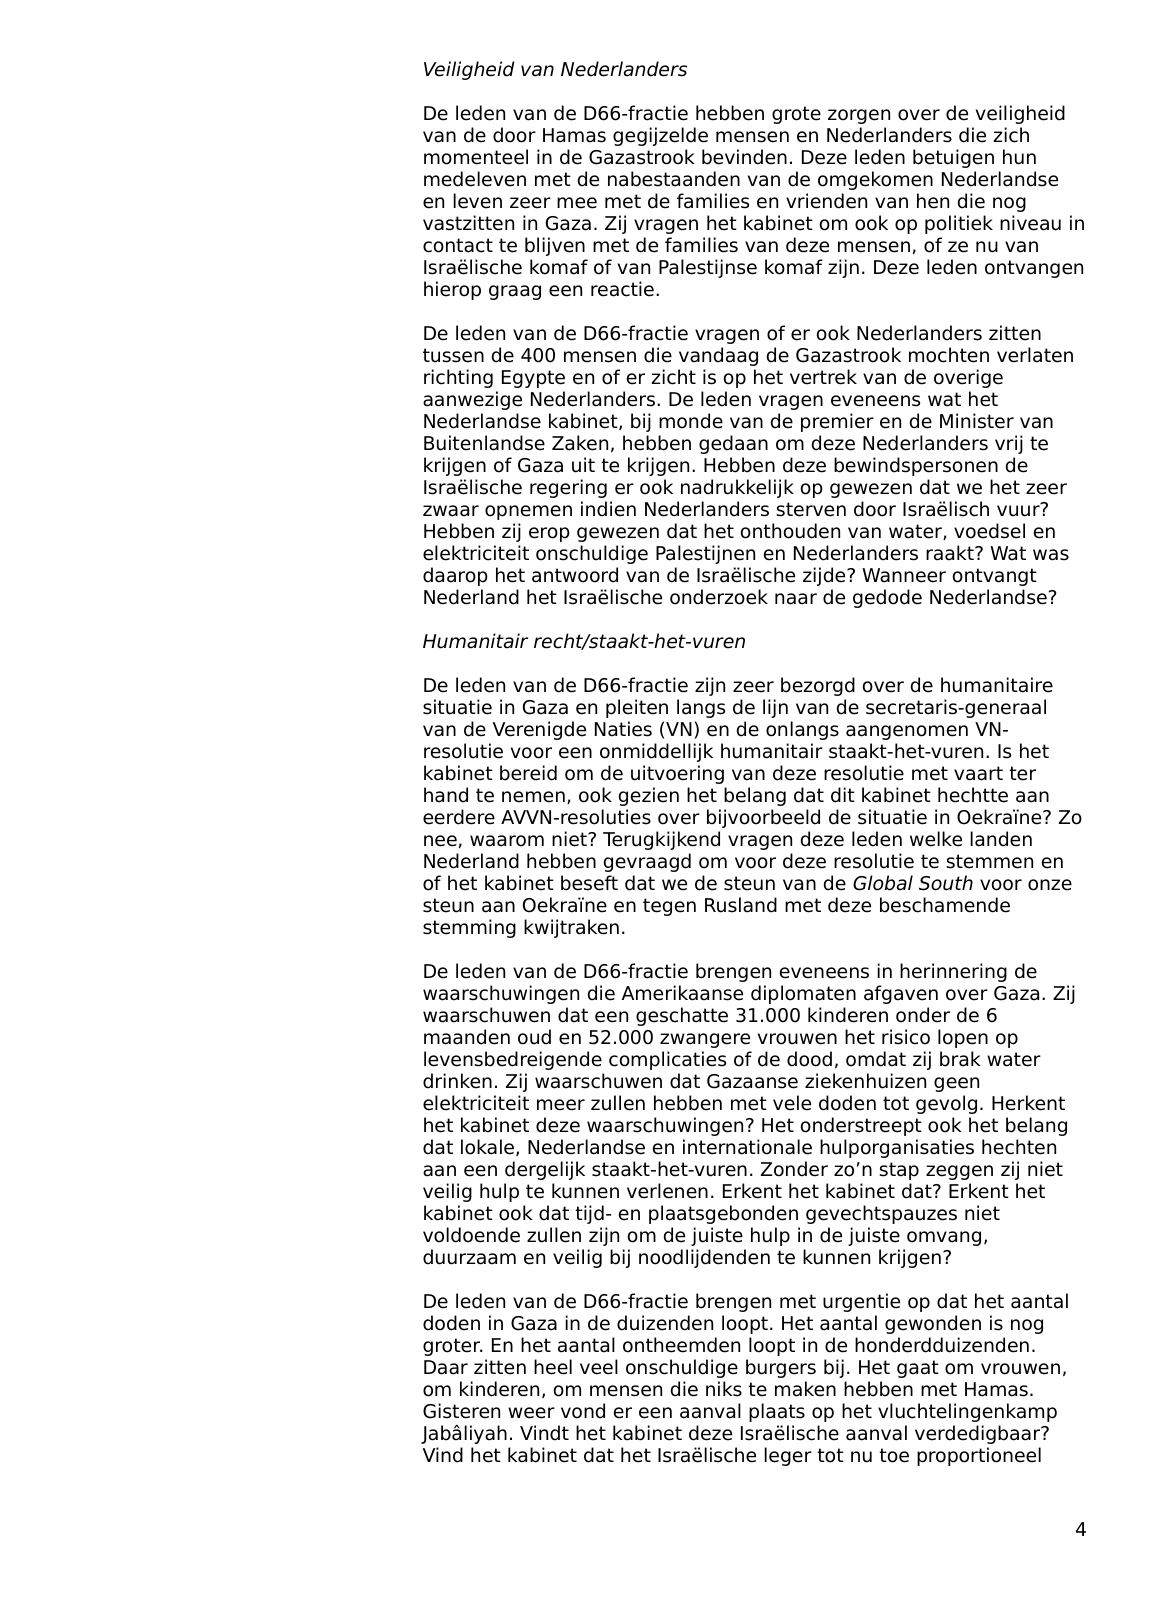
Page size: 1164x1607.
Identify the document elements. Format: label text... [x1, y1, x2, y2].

subtitle Humanitair recht/staakt-het-vuren [422, 631, 1087, 653]
subtitle Veiligheid van Nederlanders [422, 59, 1087, 81]
text De leden van de D66-fractie vragen of er ook Nederlanders zitten tussen de 400 mensen die vandaag de Gazastrook mochten verlaten richting Egypte en of er zicht is op het vertrek van de overige aanwezige Nederlanders. De leden vragen eveneens wat het Nederlandse kabinet, bij monde van de premier en de Minister van Buitenlandse Zaken, hebben gedaan om deze Nederlanders vrij te krijgen of Gaza uit te krijgen. Hebben deze bewindspersonen de Israëlische regering er ook nadrukkelijk op gewezen dat we het zeer zwaar opnemen indien Nederlanders sterven door Israëlisch vuur? Hebben zij erop gewezen dat het onthouden van water, voedsel en elektriciteit onschuldige Palestijnen en Nederlanders raakt? Wat was daarop het antwoord van de Israëlische zijde? Wanneer ontvangt Nederland het Israëlische onderzoek naar de gedode Nederlandse? [422, 323, 1087, 609]
text De leden van de D66-fractie brengen eveneens in herinnering de waarschuwingen die Amerikaanse diplomaten afgaven over Gaza. Zij waarschuwen dat een geschatte 31.000 kinderen onder de 6 maanden oud en 52.000 zwangere vrouwen het risico lopen op levensbedreigende complicaties of de dood, omdat zij brak water drinken. Zij waarschuwen dat Gazaanse ziekenhuizen geen elektriciteit meer zullen hebben met vele doden tot gevolg. Herkent het kabinet deze waarschuwingen? Het onderstreept ook het belang dat lokale, Nederlandse en internationale hulporganisaties hechten aan een dergelijk staakt-het-vuren. Zonder zo’n stap zeggen zij niet veilig hulp te kunnen verlenen. Erkent het kabinet dat? Erkent het kabinet ook dat tijd- en plaatsgebonden gevechtspauzes niet voldoende zullen zijn om de juiste hulp in de juiste omvang, duurzaam en veilig bij noodlijdenden te kunnen krijgen? [422, 961, 1087, 1269]
text De leden van de D66-fractie zijn zeer bezorgd over de humanitaire situatie in Gaza en pleiten langs de lijn van de secretaris-generaal van de Verenigde Naties (VN) en de onlangs aangenomen VN-resolutie voor een onmiddellijk humanitair staakt-het-vuren. Is het kabinet bereid om de uitvoering van deze resolutie met vaart ter hand te nemen, ook gezien het belang dat dit kabinet hechtte aan eerdere AVVN-resoluties over bijvoorbeeld de situatie in Oekraïne? Zo nee, waarom niet? Terugkijkend vragen deze leden welke landen Nederland hebben gevraagd om voor deze resolutie te stemmen en of het kabinet beseft dat we de steun van de Global South voor onze steun aan Oekraïne en tegen Rusland met deze beschamende stemming kwijtraken. [422, 675, 1087, 939]
text De leden van de D66-fractie brengen met urgentie op dat het aantal doden in Gaza in de duizenden loopt. Het aantal gewonden is nog groter. En het aantal ontheemden loopt in de honderdduizenden. Daar zitten heel veel onschuldige burgers bij. Het gaat om vrouwen, om kinderen, om mensen die niks te maken hebben met Hamas. Gisteren weer vond er een aanval plaats op het vluchtelingenkamp Jabâliyah. Vindt het kabinet deze Israëlische aanval verdedigbaar? Vind het kabinet dat het Israëlische leger tot nu toe proportioneel [422, 1291, 1087, 1467]
text De leden van de D66-fractie hebben grote zorgen over de veiligheid van de door Hamas gegijzelde mensen en Nederlanders die zich momenteel in de Gazastrook bevinden. Deze leden betuigen hun medeleven met de nabestaanden van de omgekomen Nederlandse en leven zeer mee met de families en vrienden van hen die nog vastzitten in Gaza. Zij vragen het kabinet om ook op politiek niveau in contact te blijven met de families van deze mensen, of ze nu van Israëlische komaf of van Palestijnse komaf zijn. Deze leden ontvangen hierop graag een reactie. [422, 103, 1087, 301]
